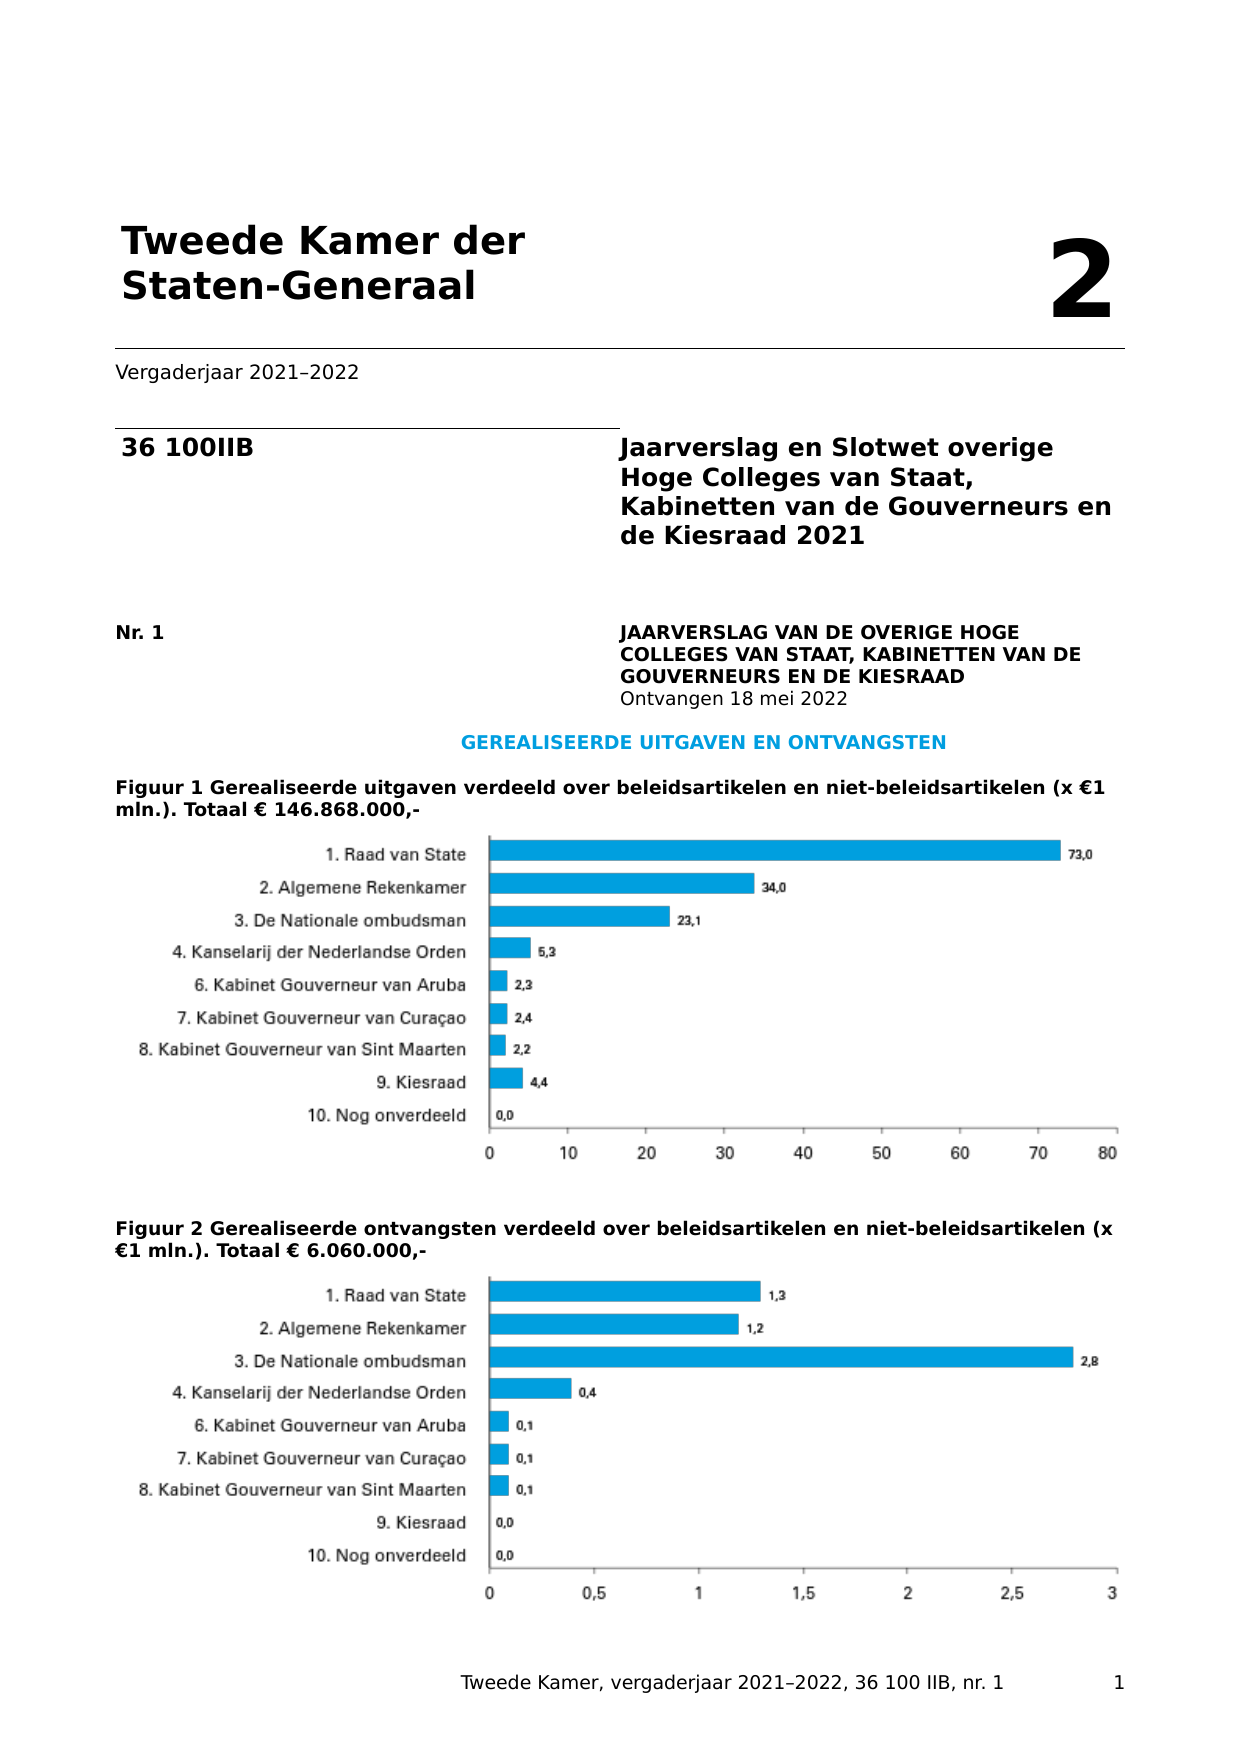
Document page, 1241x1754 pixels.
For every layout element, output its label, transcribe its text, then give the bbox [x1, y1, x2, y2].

table_header Nr. 1 [115, 622, 620, 732]
table_header Jaarverslag van de overige Hoge Colleges van Staat, Kabinetten van de Gouverneurs en de kiesraad Ontvangen 18 mei 2022 [620, 622, 1125, 732]
table_header 2 [620, 213, 1125, 348]
table_header Tweede Kamer der Staten-Generaal [115, 213, 620, 348]
table_header Jaarverslag en Slotwet overige Hoge Colleges van Staat, Kabinetten van de Gouverneurs en de Kiesraad 2021 [620, 428, 1125, 556]
table_header 36 100IIB [115, 429, 620, 556]
title Gerealiseerde uitgaven en ontvangsten [461, 732, 1125, 754]
title Figuur 2 Gerealiseerde ontvangsten verdeeld over beleidsartikelen en niet-beleidsartikelen (x €1 mln.). Totaal € 6.060.000,- [115, 1218, 1125, 1262]
title Figuur 1 Gerealiseerde uitgaven verdeeld over beleidsartikelen en niet-beleidsartikelen (x €1 mln.). Totaal € 146.868.000,- [115, 777, 1125, 821]
table_cell Vergaderjaar 2021–2022 [115, 349, 1125, 384]
